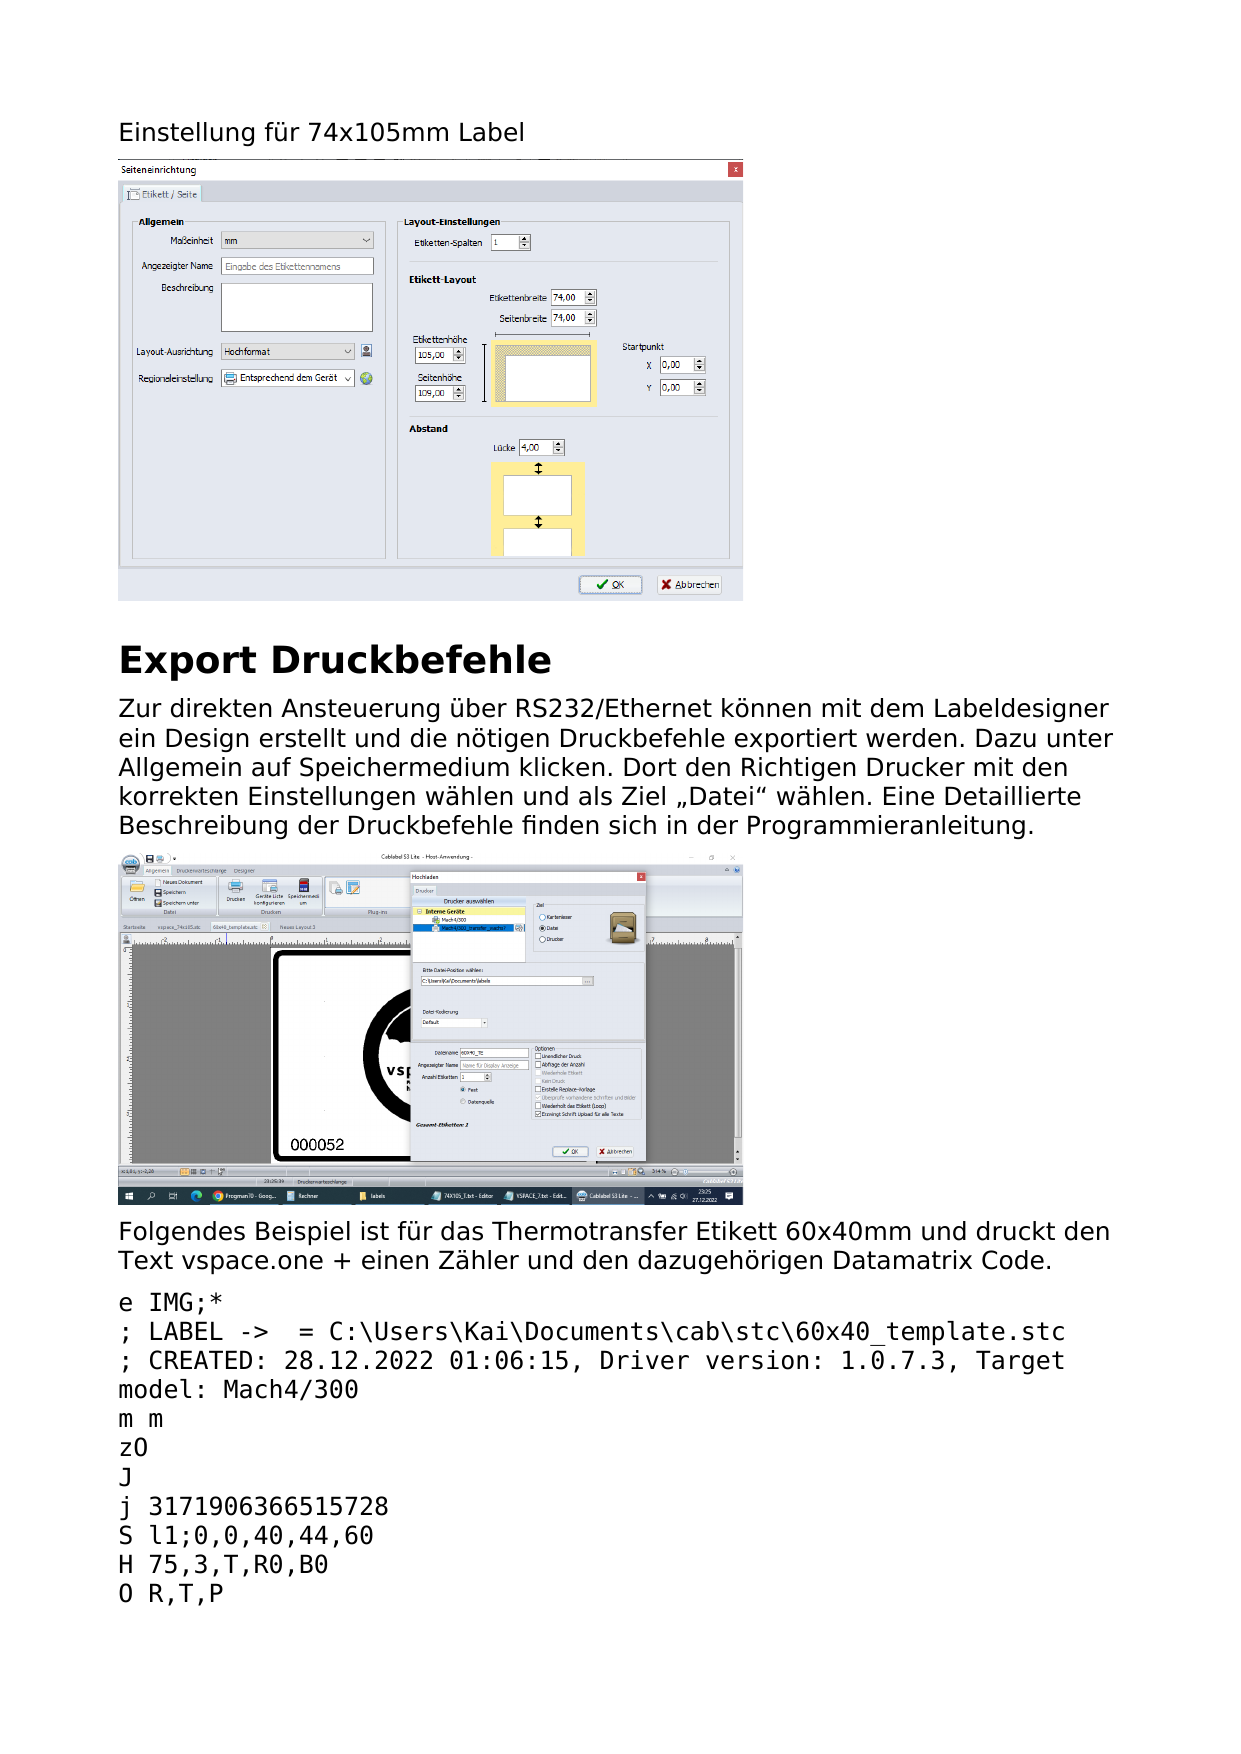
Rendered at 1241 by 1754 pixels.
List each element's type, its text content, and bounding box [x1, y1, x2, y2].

text Einstellung für 74x105mm Label [118, 118, 1122, 147]
text e IMG;* ; LABEL -> = C:\Users\Kai\Documents\cab\stc\60x40_template.stc ; CREATED: 28.12.2022 01:06:15, Driver version: 1.0.7.3, Target model: Mach4/300 m m zO J j 3171906366515728 S l1;0,0,40,44,60 H 75,3,T,R0,B0 O R,T,P [118, 1288, 1122, 1608]
subtitle Export Druckbefehle [118, 638, 1122, 682]
text Folgendes Beispiel ist für das Thermotransfer Etikett 60x40mm und druckt den Text vspace.one + einen Zähler und den dazugehörigen Datamatrix Code. [118, 1217, 1122, 1275]
picture [118, 853, 744, 1205]
text Zur direkten Ansteuerung über RS232/Ethernet können mit dem Labeldesigner ein Design erstellt und die nötigen Druckbefehle exportiert werden. Dazu unter Allgemein auf Speichermedium klicken. Dort den Richtigen Drucker mit den korrekten Einstellungen wählen und als Ziel „Datei“ wählen. Eine Detaillierte Beschreibung der Druckbefehle finden sich in der Programmieranleitung. [118, 695, 1122, 841]
picture [118, 159, 744, 601]
